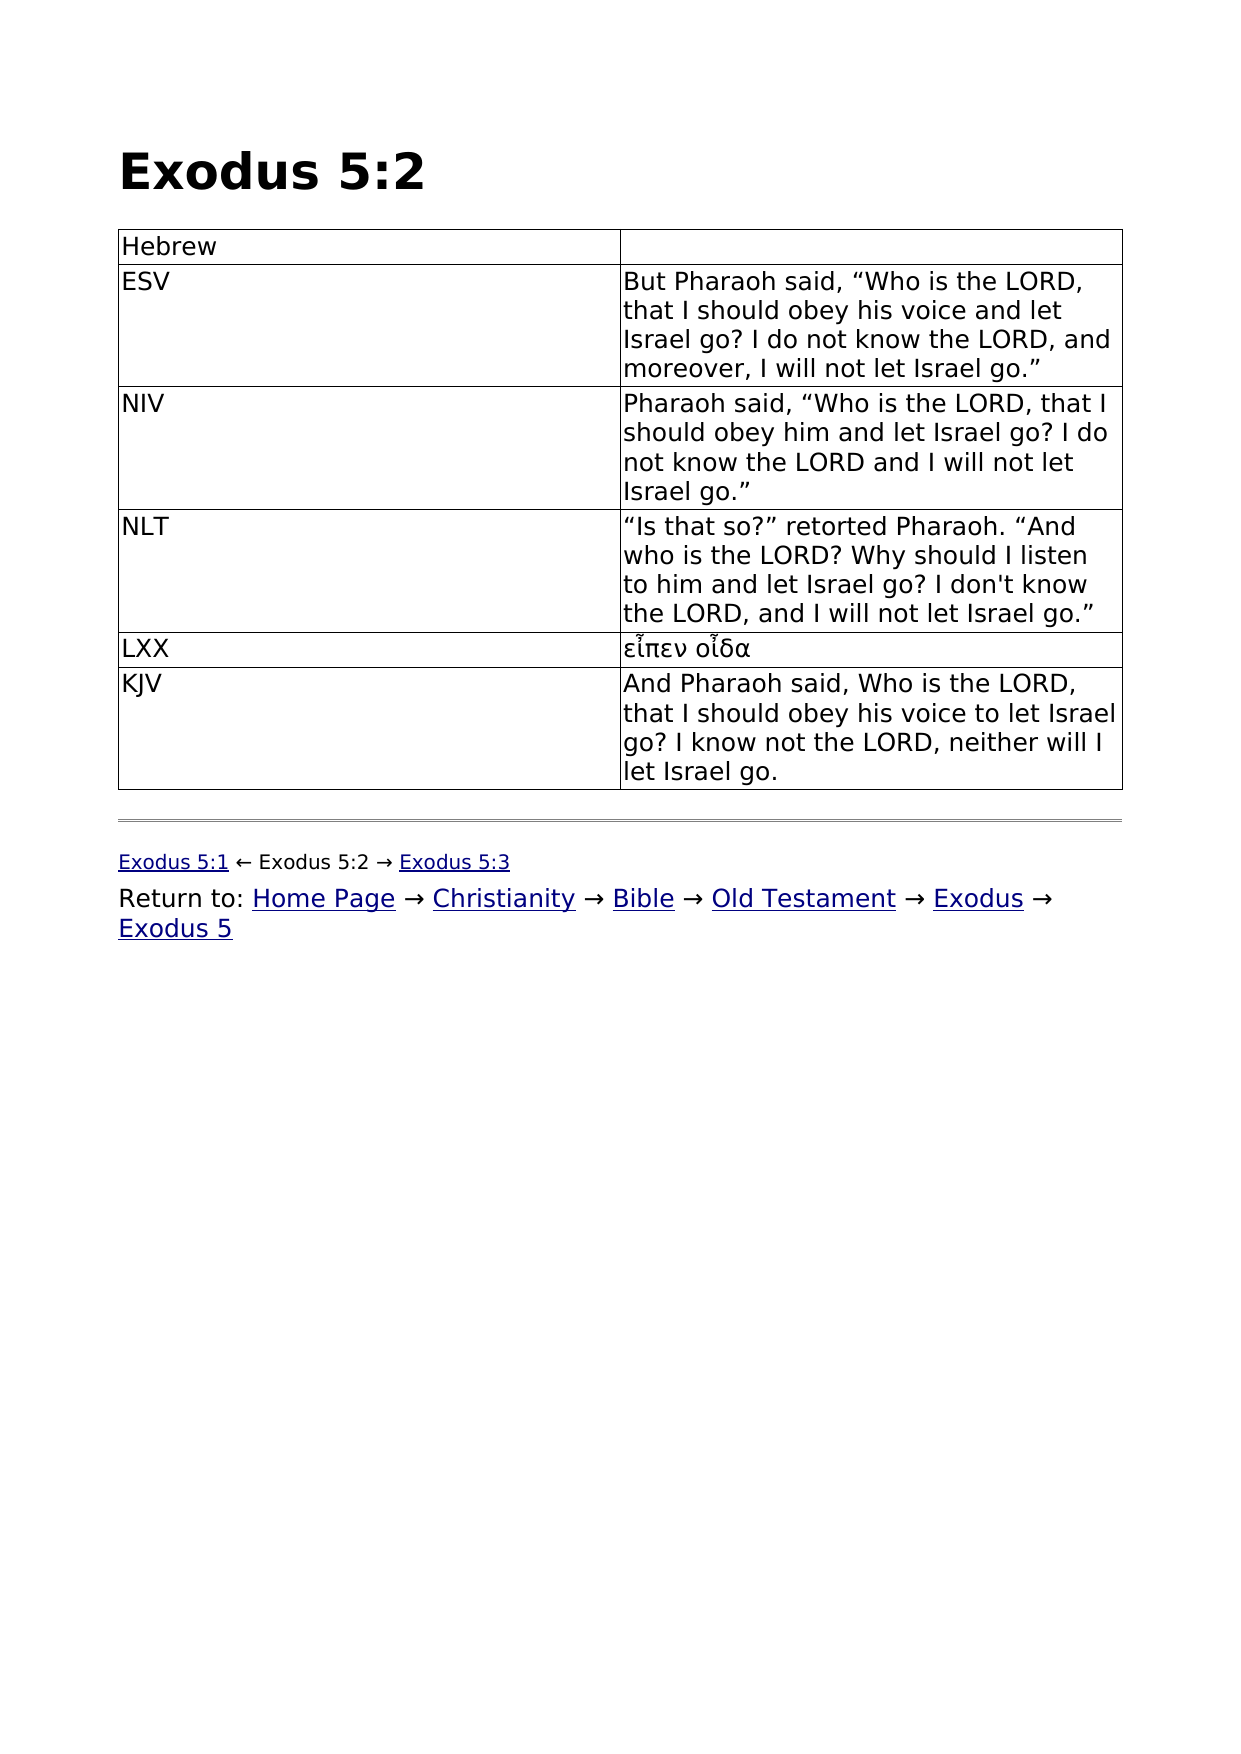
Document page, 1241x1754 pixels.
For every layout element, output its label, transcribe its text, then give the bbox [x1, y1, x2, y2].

table_cell LXX [119, 633, 620, 667]
table_header [621, 230, 1122, 264]
subtitle Exodus 5:2 [118, 143, 1122, 201]
table_cell “Is that so?” retorted Pharaoh. “And who is the LORD? Why should I listen to him and let Israel go? I don't know the LORD, and I will not let Israel go.” [621, 510, 1122, 632]
table_cell ESV [119, 265, 620, 386]
table_cell And Pharaoh said, Who is the LORD, that I should obey his voice to let Israel go? I know not the LORD, neither will I let Israel go. [621, 668, 1122, 789]
table_cell Pharaoh said, “Who is the LORD, that I should obey him and let Israel go? I do not know the LORD and I will not let Israel go.” [621, 387, 1122, 509]
table_header Hebrew [119, 230, 620, 264]
table_cell But Pharaoh said, “Who is the LORD, that I should obey his voice and let Israel go? I do not know the LORD, and moreover, I will not let Israel go.” [621, 265, 1122, 386]
text Return to: Home Page → Christianity → Bible → Old Testament → Exodus → Exodus 5 [118, 884, 1122, 943]
table_cell NLT [119, 510, 620, 632]
table_cell NIV [119, 387, 620, 509]
table_cell εἶπεν οἶδα [621, 633, 1122, 667]
text Exodus 5:1 ← Exodus 5:2 → Exodus 5:3 [118, 851, 1122, 884]
table_cell KJV [119, 668, 620, 789]
